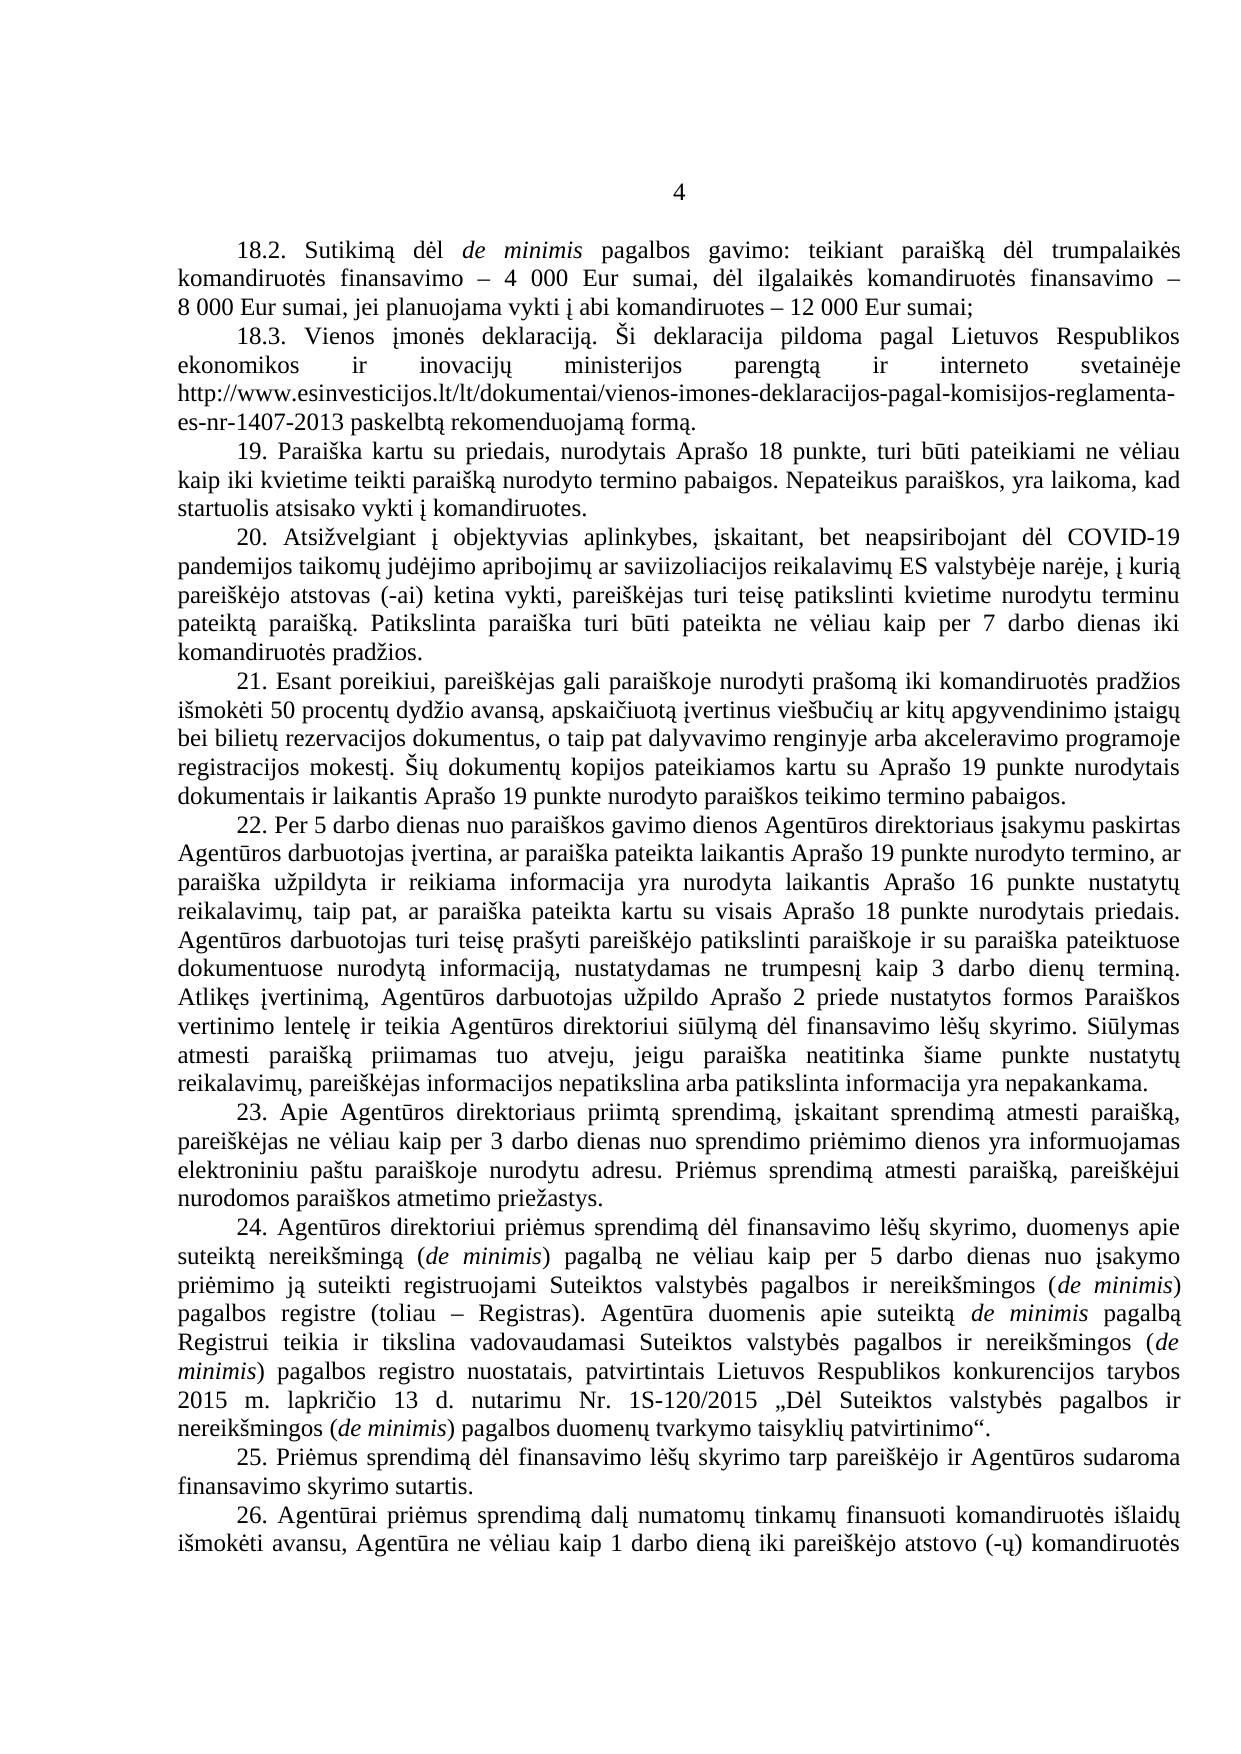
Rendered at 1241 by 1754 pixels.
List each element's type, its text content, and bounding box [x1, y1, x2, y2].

text 18.3. Vienos įmonės deklaraciją. Ši deklaracija pildoma pagal Lietuvos Respublikos ekonomikos ir inovacijų ministerijos parengtą ir interneto svetainėje http://www.esinvesticijos.lt/lt/dokumentai/vienos-imones-deklaracijos-pagal-komisijos-reglamenta-es-nr-1407-2013 paskelbtą rekomenduojamą formą. [177, 321, 1181, 436]
text 25. Priėmus sprendimą dėl finansavimo lėšų skyrimo tarp pareiškėjo ir Agentūros sudaroma finansavimo skyrimo sutartis. [177, 1442, 1181, 1500]
text 20. Atsižvelgiant į objektyvias aplinkybes, įskaitant, bet neapsiribojant dėl COVID-19 pandemijos taikomų judėjimo apribojimų ar saviizoliacijos reikalavimų ES valstybėje narėje, į kurią pareiškėjo atstovas (-ai) ketina vykti, pareiškėjas turi teisę patikslinti kvietime nurodytu terminu pateiktą paraišką. Patikslinta paraiška turi būti pateikta ne vėliau kaip per 7 darbo dienas iki komandiruotės pradžios. [177, 522, 1181, 666]
text 24. Agentūros direktoriui priėmus sprendimą dėl finansavimo lėšų skyrimo, duomenys apie suteiktą nereikšmingą (de minimis) pagalbą ne vėliau kaip per 5 darbo dienas nuo įsakymo priėmimo ją suteikti registruojami Suteiktos valstybės pagalbos ir nereikšmingos (de minimis) pagalbos registre (toliau – Registras). Agentūra duomenis apie suteiktą de minimis pagalbą Registrui teikia ir tikslina vadovaudamasi Suteiktos valstybės pagalbos ir nereikšmingos (de minimis) pagalbos registro nuostatais, patvirtintais Lietuvos Respublikos konkurencijos tarybos 2015 m. lapkričio 13 d. nutarimu Nr. 1S-120/2015 „Dėl Suteiktos valstybės pagalbos ir nereikšmingos (de minimis) pagalbos duomenų tvarkymo taisyklių patvirtinimo“. [177, 1212, 1181, 1442]
text 19. Paraiška kartu su priedais, nurodytais Aprašo 18 punkte, turi būti pateikiami ne vėliau kaip iki kvietime teikti paraišką nurodyto termino pabaigos. Nepateikus paraiškos, yra laikoma, kad startuolis atsisako vykti į komandiruotes. [177, 436, 1181, 522]
text 26. Agentūrai priėmus sprendimą dalį numatomų tinkamų finansuoti komandiruotės išlaidų išmokėti avansu, Agentūra ne vėliau kaip 1 darbo dieną iki pareiškėjo atstovo (-ų) komandiruotės [177, 1500, 1181, 1557]
text 22. Per 5 darbo dienas nuo paraiškos gavimo dienos Agentūros direktoriaus įsakymu paskirtas Agentūros darbuotojas įvertina, ar paraiška pateikta laikantis Aprašo 19 punkte nurodyto termino, ar paraiška užpildyta ir reikiama informacija yra nurodyta laikantis Aprašo 16 punkte nustatytų reikalavimų, taip pat, ar paraiška pateikta kartu su visais Aprašo 18 punkte nurodytais priedais. Agentūros darbuotojas turi teisę prašyti pareiškėjo patikslinti paraiškoje ir su paraiška pateiktuose dokumentuose nurodytą informaciją, nustatydamas ne trumpesnį kaip 3 darbo dienų terminą. Atlikęs įvertinimą, Agentūros darbuotojas užpildo Aprašo 2 priede nustatytos formos Paraiškos vertinimo lentelę ir teikia Agentūros direktoriui siūlymą dėl finansavimo lėšų skyrimo. Siūlymas atmesti paraišką priimamas tuo atveju, jeigu paraiška neatitinka šiame punkte nustatytų reikalavimų, pareiškėjas informacijos nepatikslina arba patikslinta informacija yra nepakankama. [177, 810, 1181, 1097]
text 21. Esant poreikiui, pareiškėjas gali paraiškoje nurodyti prašomą iki komandiruotės pradžios išmokėti 50 procentų dydžio avansą, apskaičiuotą įvertinus viešbučių ar kitų apgyvendinimo įstaigų bei bilietų rezervacijos dokumentus, o taip pat dalyvavimo renginyje arba akceleravimo programoje registracijos mokestį. Šių dokumentų kopijos pateikiamos kartu su Aprašo 19 punkte nurodytais dokumentais ir laikantis Aprašo 19 punkte nurodyto paraiškos teikimo termino pabaigos. [177, 666, 1181, 810]
text 18.2. Sutikimą dėl de minimis pagalbos gavimo: teikiant paraišką dėl trumpalaikės komandiruotės finansavimo – 4 000 Eur sumai, dėl ilgalaikės komandiruotės finansavimo – 8 000 Eur sumai, jei planuojama vykti į abi komandiruotes – 12 000 Eur sumai; [177, 235, 1181, 321]
text 23. Apie Agentūros direktoriaus priimtą sprendimą, įskaitant sprendimą atmesti paraišką, pareiškėjas ne vėliau kaip per 3 darbo dienas nuo sprendimo priėmimo dienos yra informuojamas elektroniniu paštu paraiškoje nurodytu adresu. Priėmus sprendimą atmesti paraišką, pareiškėjui nurodomos paraiškos atmetimo priežastys. [177, 1097, 1181, 1212]
